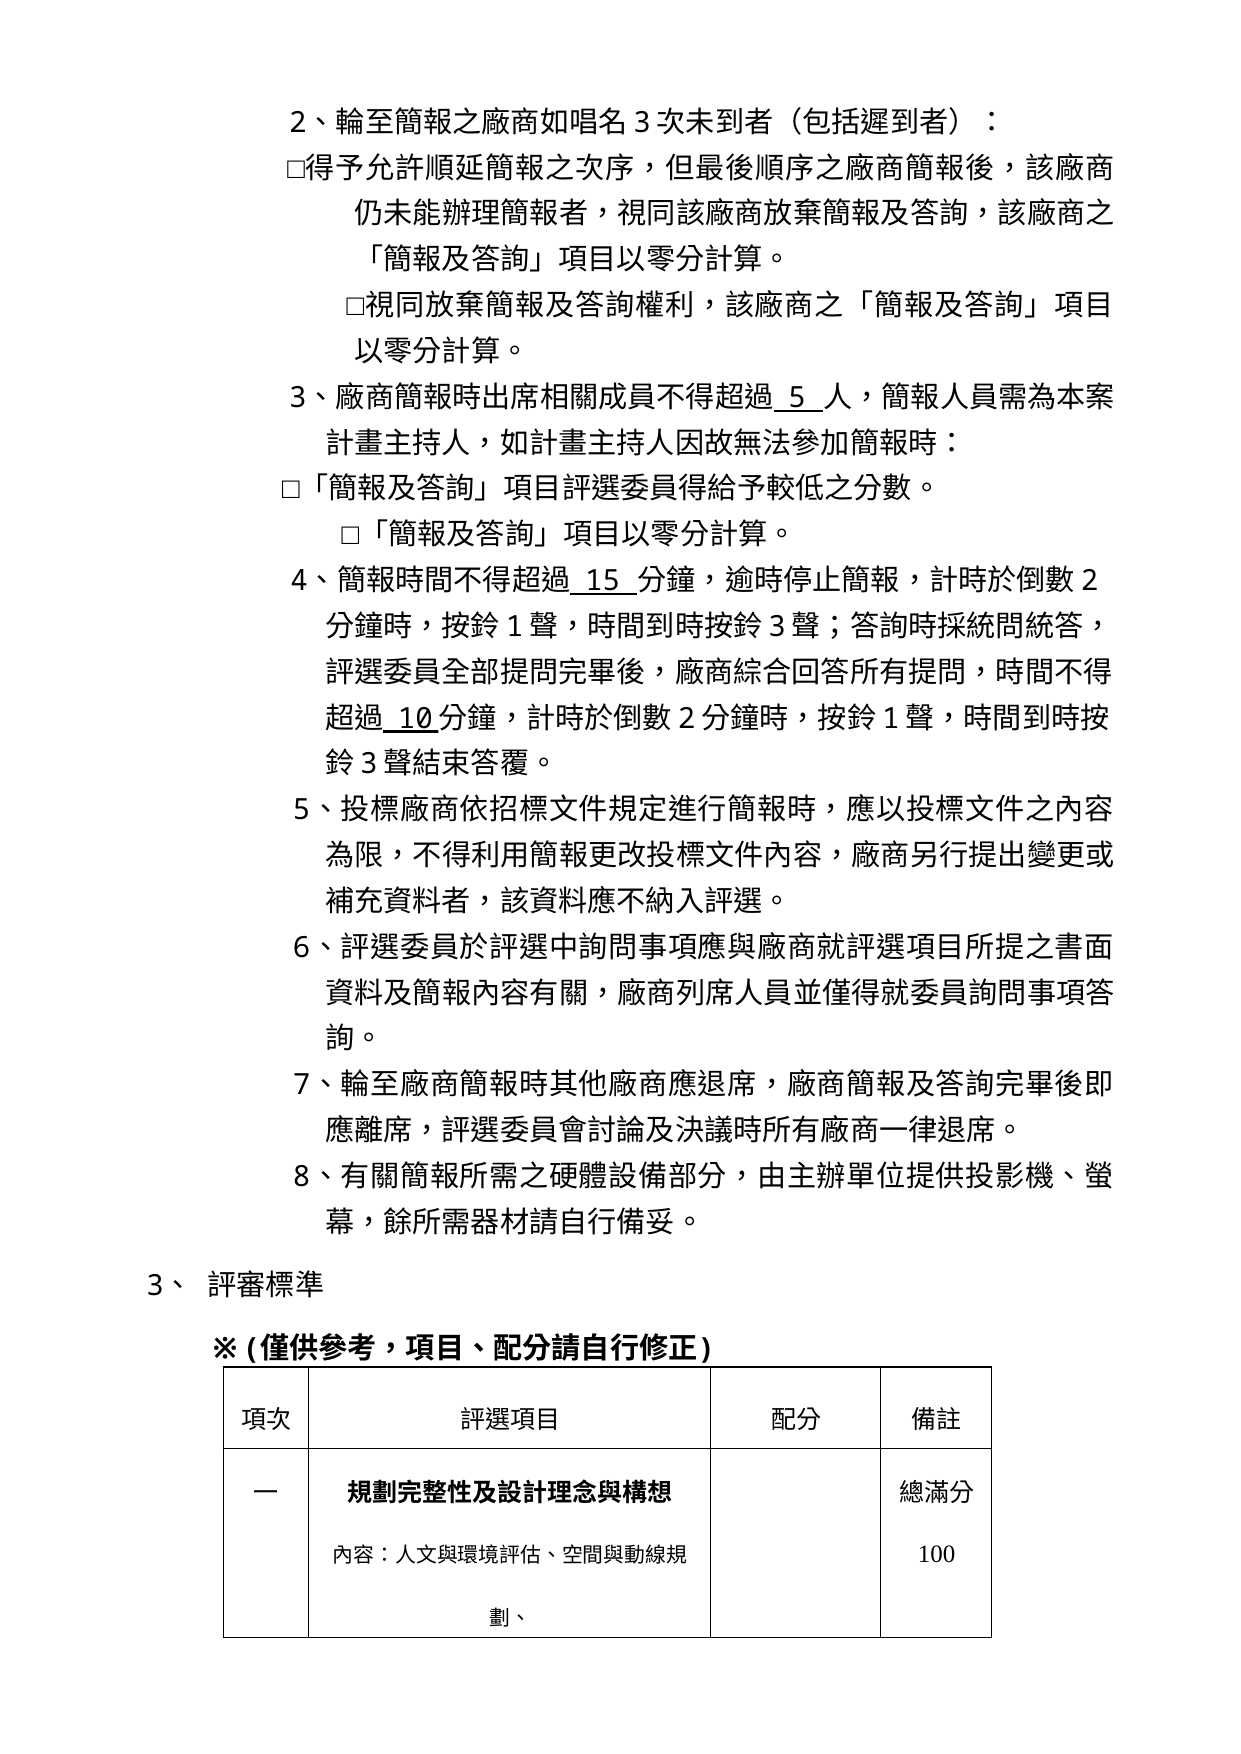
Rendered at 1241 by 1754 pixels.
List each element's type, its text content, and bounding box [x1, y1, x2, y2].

text □「簡報及答詢」項目以零分計算。 [236, 508, 1115, 554]
text 7、輪至廠商簡報時其他廠商應退席，廠商簡報及答詢完畢後即應離席，評選委員會討論及決議時所有廠商一律退席。 [220, 1058, 1115, 1150]
table_header 配分 [711, 1368, 880, 1448]
table_header 備註 [881, 1368, 991, 1448]
table_cell 一 [224, 1449, 308, 1637]
text □「簡報及答詢」項目評選委員得給予較低之分數。 [236, 462, 1115, 508]
list 評審標準 [146, 1241, 1122, 1304]
text □得予允許順延簡報之次序，但最後順序之廠商簡報後，該廠商仍未能辦理簡報者，視同該廠商放棄簡報及答詢，該廠商之「簡報及答詢」項目以零分計算。 [236, 141, 1115, 279]
text 5、投標廠商依招標文件規定進行簡報時，應以投標文件之內容為限，不得利用簡報更改投標文件內容，廠商另行提出變更或補充資料者，該資料應不納入評選。 [220, 783, 1115, 921]
table_cell 總滿分 100 [881, 1449, 991, 1637]
table_header 評選項目 [309, 1368, 710, 1448]
text 6、評選委員於評選中詢問事項應與廠商就評選項目所提之書面資料及簡報內容有關，廠商列席人員並僅得就委員詢問事項答詢。 [220, 921, 1115, 1058]
text ※(僅供參考，項目、配分請自行修正) [207, 1304, 1122, 1366]
text 2、輪至簡報之廠商如唱名3次未到者（包括遲到者）： [236, 96, 1115, 141]
text 3、廠商簡報時出席相關成員不得超過 5 人，簡報人員需為本案計畫主持人，如計畫主持人因故無法參加簡報時： [236, 371, 1115, 462]
table_cell 規劃完整性及設計理念與構想 內容：人文與環境評估、空間與動線規劃、 [309, 1449, 710, 1637]
text □視同放棄簡報及答詢權利，該廠商之「簡報及答詢」項目以零分計算。 [236, 279, 1115, 371]
table_cell [711, 1449, 880, 1637]
text 8、有關簡報所需之硬體設備部分，由主辦單位提供投影機、螢幕，餘所需器材請自行備妥。 [220, 1150, 1115, 1241]
table_header 項次 [224, 1368, 308, 1448]
text 4、簡報時間不得超過 15 分鐘，逾時停止簡報，計時於倒數2分鐘時，按鈴1聲，時間到時按鈴3聲；答詢時採統問統答，評選委員全部提問完畢後，廠商綜合回答所有提問，時間不得超過 10分鐘，計時於倒數2分鐘時，按鈴1聲，時間到時按鈴3聲結束答覆。 [220, 554, 1115, 783]
